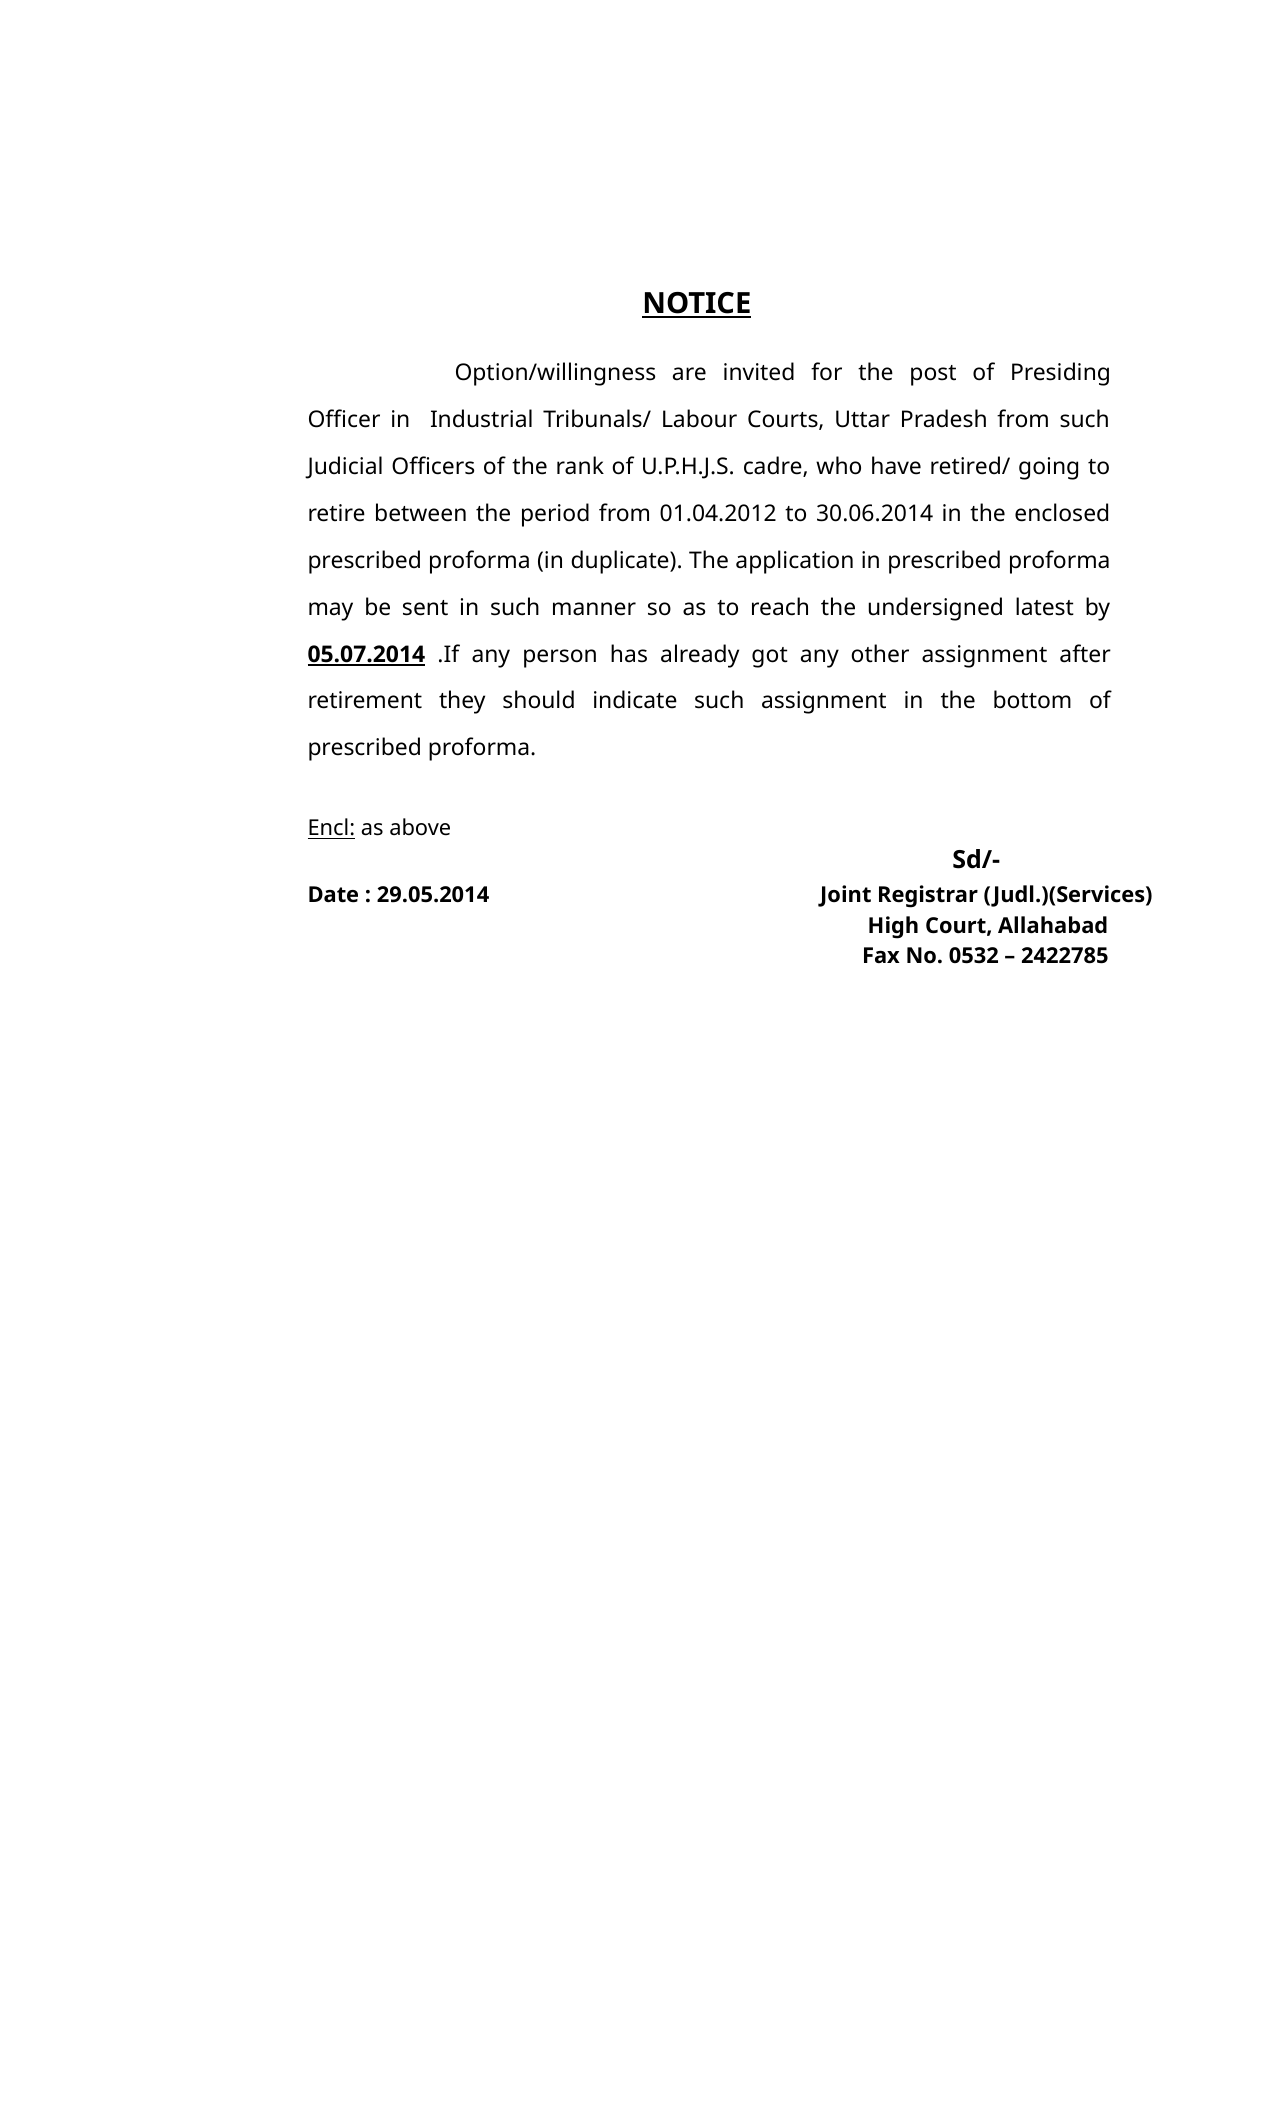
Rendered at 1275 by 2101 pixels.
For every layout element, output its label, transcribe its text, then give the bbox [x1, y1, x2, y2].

text Encl: as above [307, 812, 1111, 842]
text High Court, Allahabad [307, 910, 1157, 940]
text Date : 29.05.2014 Joint Registrar (Judl.)(Services) [307, 876, 1157, 910]
text Option/willingness are invited for the post of Presiding Officer in Industrial Tribunals/ Labour Courts, Uttar Pradesh from such Judicial Officers of the rank of U.P.H.J.S. cadre, who have retired/ going to retire between the period from 01.04.2012 to 30.06.2014 in the enclosed prescribed proforma (in duplicate). The application in prescribed proforma may be sent in such manner so as to reach the undersigned latest by 05.07.2014 .If any person has already got any other assignment after retirement they should indicate such assignment in the bottom of prescribed proforma. [307, 356, 1111, 763]
text Fax No. 0532 – 2422785 [307, 940, 1158, 970]
text NOTICE [236, 283, 1157, 322]
text Sd/- [307, 842, 1157, 876]
